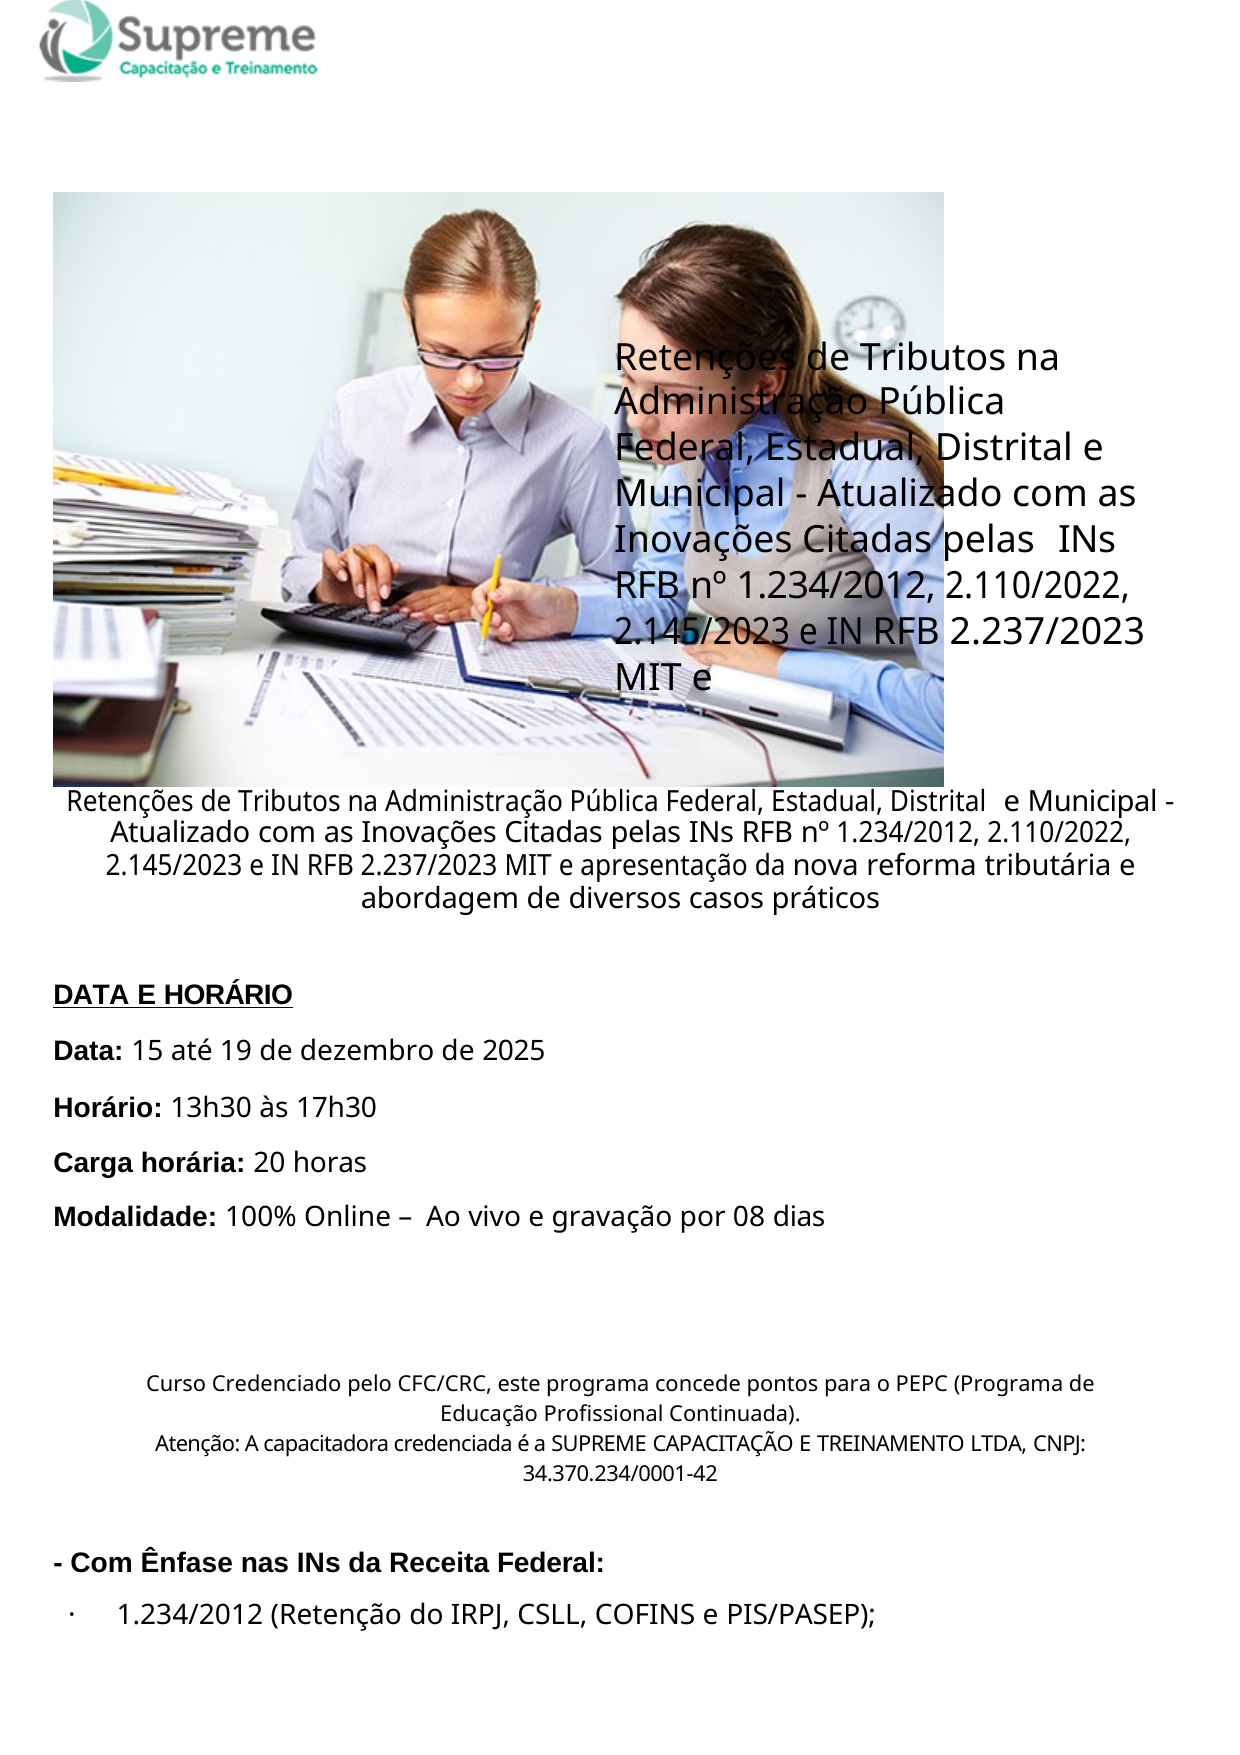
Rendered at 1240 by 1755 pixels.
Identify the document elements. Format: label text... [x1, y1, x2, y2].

text Data: 15 até 19 de dezembro de 2025 [53, 1030, 1195, 1068]
list 1.234/2012 (Retenção do IRPJ, CSLL, COFINS e PIS/PASEP); [68, 1594, 1195, 1633]
list Com Ênfase nas INs da Receita Federal: [53, 1546, 1195, 1578]
subtitle DATA E HORÁRIO [53, 978, 1195, 1011]
text Atenção: A capacitadora credenciada é a SUPREME CAPACITAÇÃO E TREINAMENTO LTDA, CNPJ: 34.370.234/0001-42 [99, 1428, 1142, 1488]
text Retenções de Tributos na Administração Pública Federal, Estadual, Distrital e Municipal - Atualizado com as Inovações Citadas pelas INs RFB nº 1.234/2012, 2.110/2022, 2.145/2023 e IN RFB 2.237/2023 MIT e [944, 333, 1149, 701]
text Carga horária: 20 horas [53, 1142, 1195, 1180]
text Retenções de Tributos na Administração Pública Federal, Estadual, Distrital e Municipal - Atualizado com as Inovações Citadas pelas INs RFB nº 1.234/2012, 2.110/2022, 2.145/2023 e IN RFB 2.237/2023 MIT e apresentação da nova reforma tributária e abordagem de diversos casos práticos [57, 785, 1183, 917]
text Horário: 13h30 às 17h30 [53, 1087, 1195, 1126]
text Curso Credenciado pelo CFC/CRC, este programa concede pontos para o PEPC (Programa de Educação Profissional Continuada). [99, 1368, 1142, 1428]
text Modalidade: 100% Online – Ao vivo e gravação por 08 dias [53, 1196, 1195, 1235]
